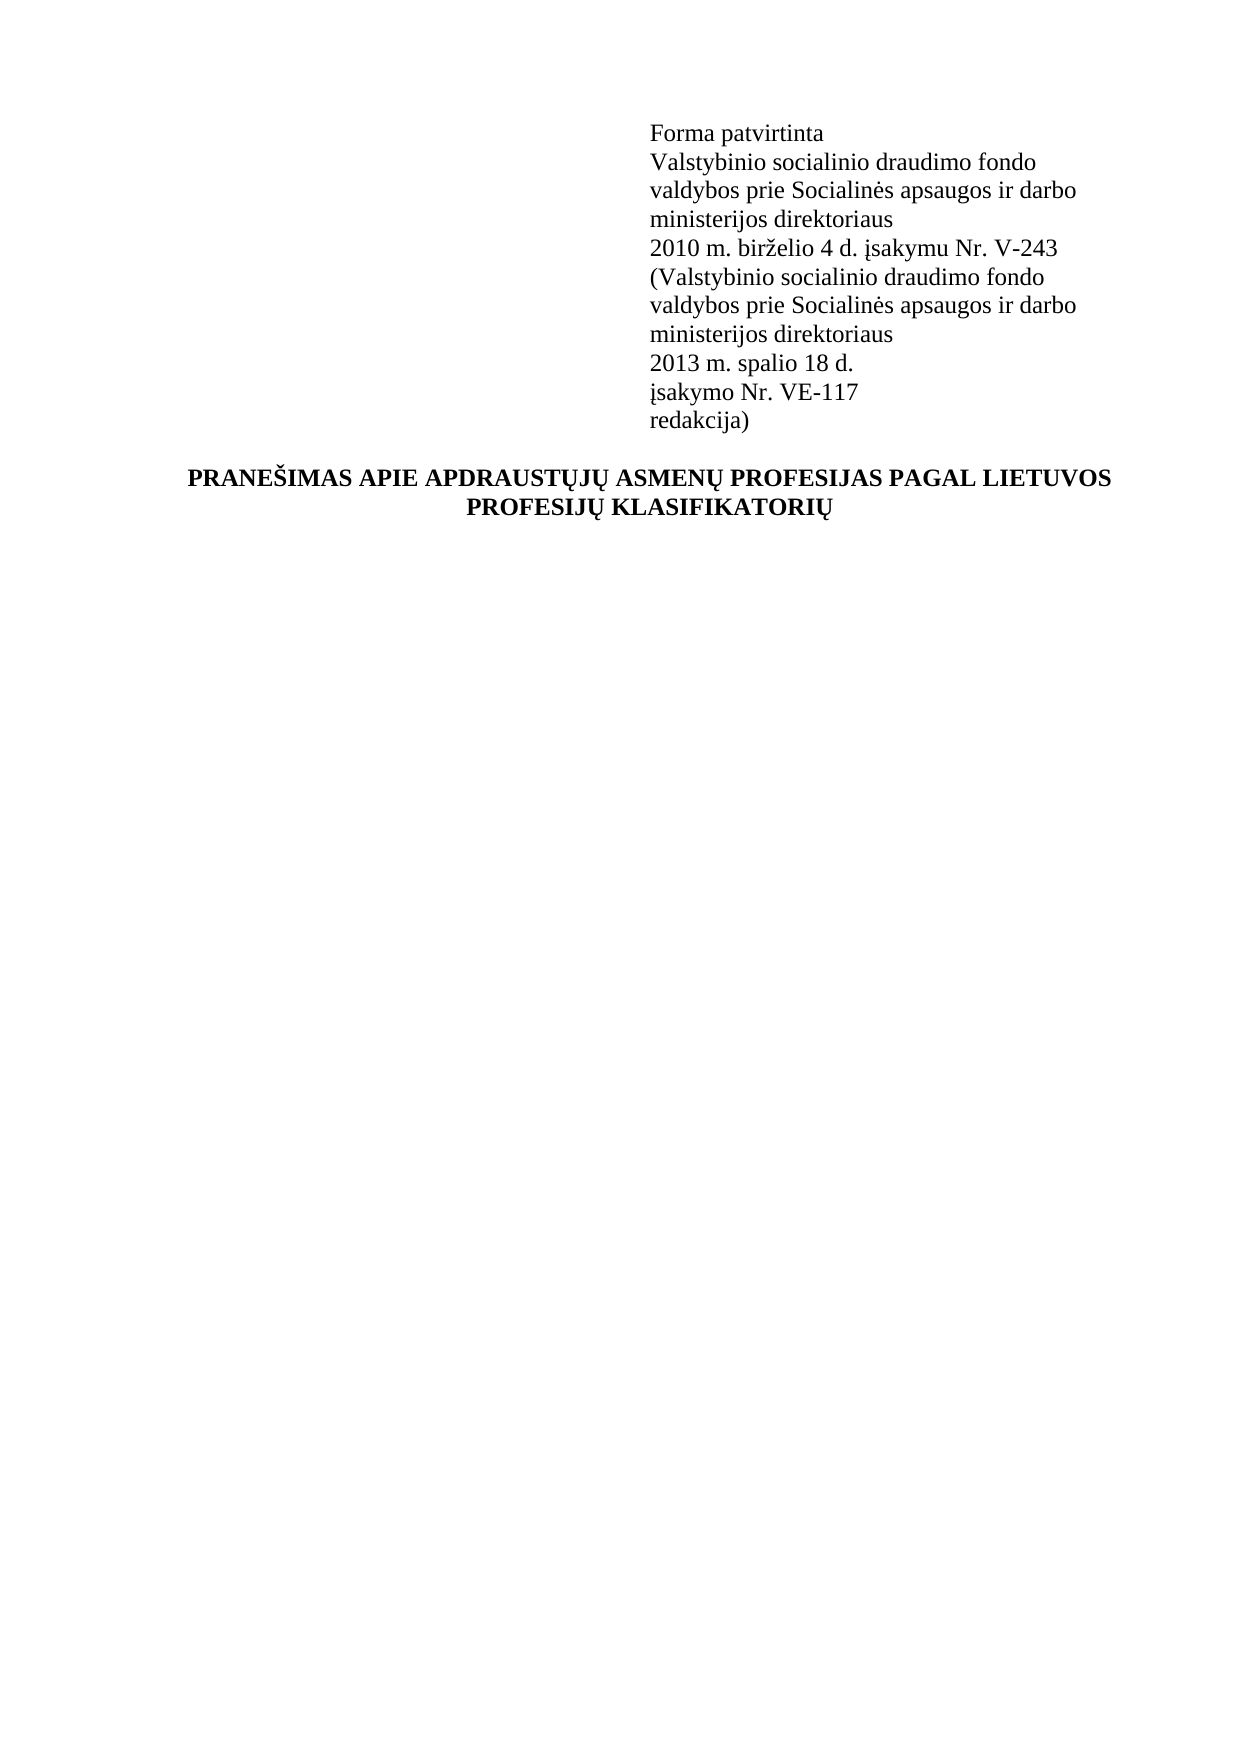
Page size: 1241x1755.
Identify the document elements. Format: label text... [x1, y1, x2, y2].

text 2010 m. birželio 4 d. įsakymu Nr. V-243 [649, 233, 1122, 262]
text redakcija) [649, 406, 1122, 434]
text 2013 m. spalio 18 d. [649, 348, 1122, 377]
text PRANEŠIMAS APIE APDRAUSTŲJŲ ASMENŲ PROFESIJAS PAGAL LIETUVOS PROFESIJŲ KLASIFIKATORIŲ [177, 463, 1122, 521]
text įsakymo Nr. VE-117 [649, 377, 1122, 406]
text Forma patvirtinta [649, 118, 1122, 147]
text Valstybinio socialinio draudimo fondo valdybos prie Socialinės apsaugos ir darbo ministerijos direktoriaus [649, 147, 1122, 233]
text (Valstybinio socialinio draudimo fondo valdybos prie Socialinės apsaugos ir darbo ministerijos direktoriaus [649, 262, 1122, 348]
